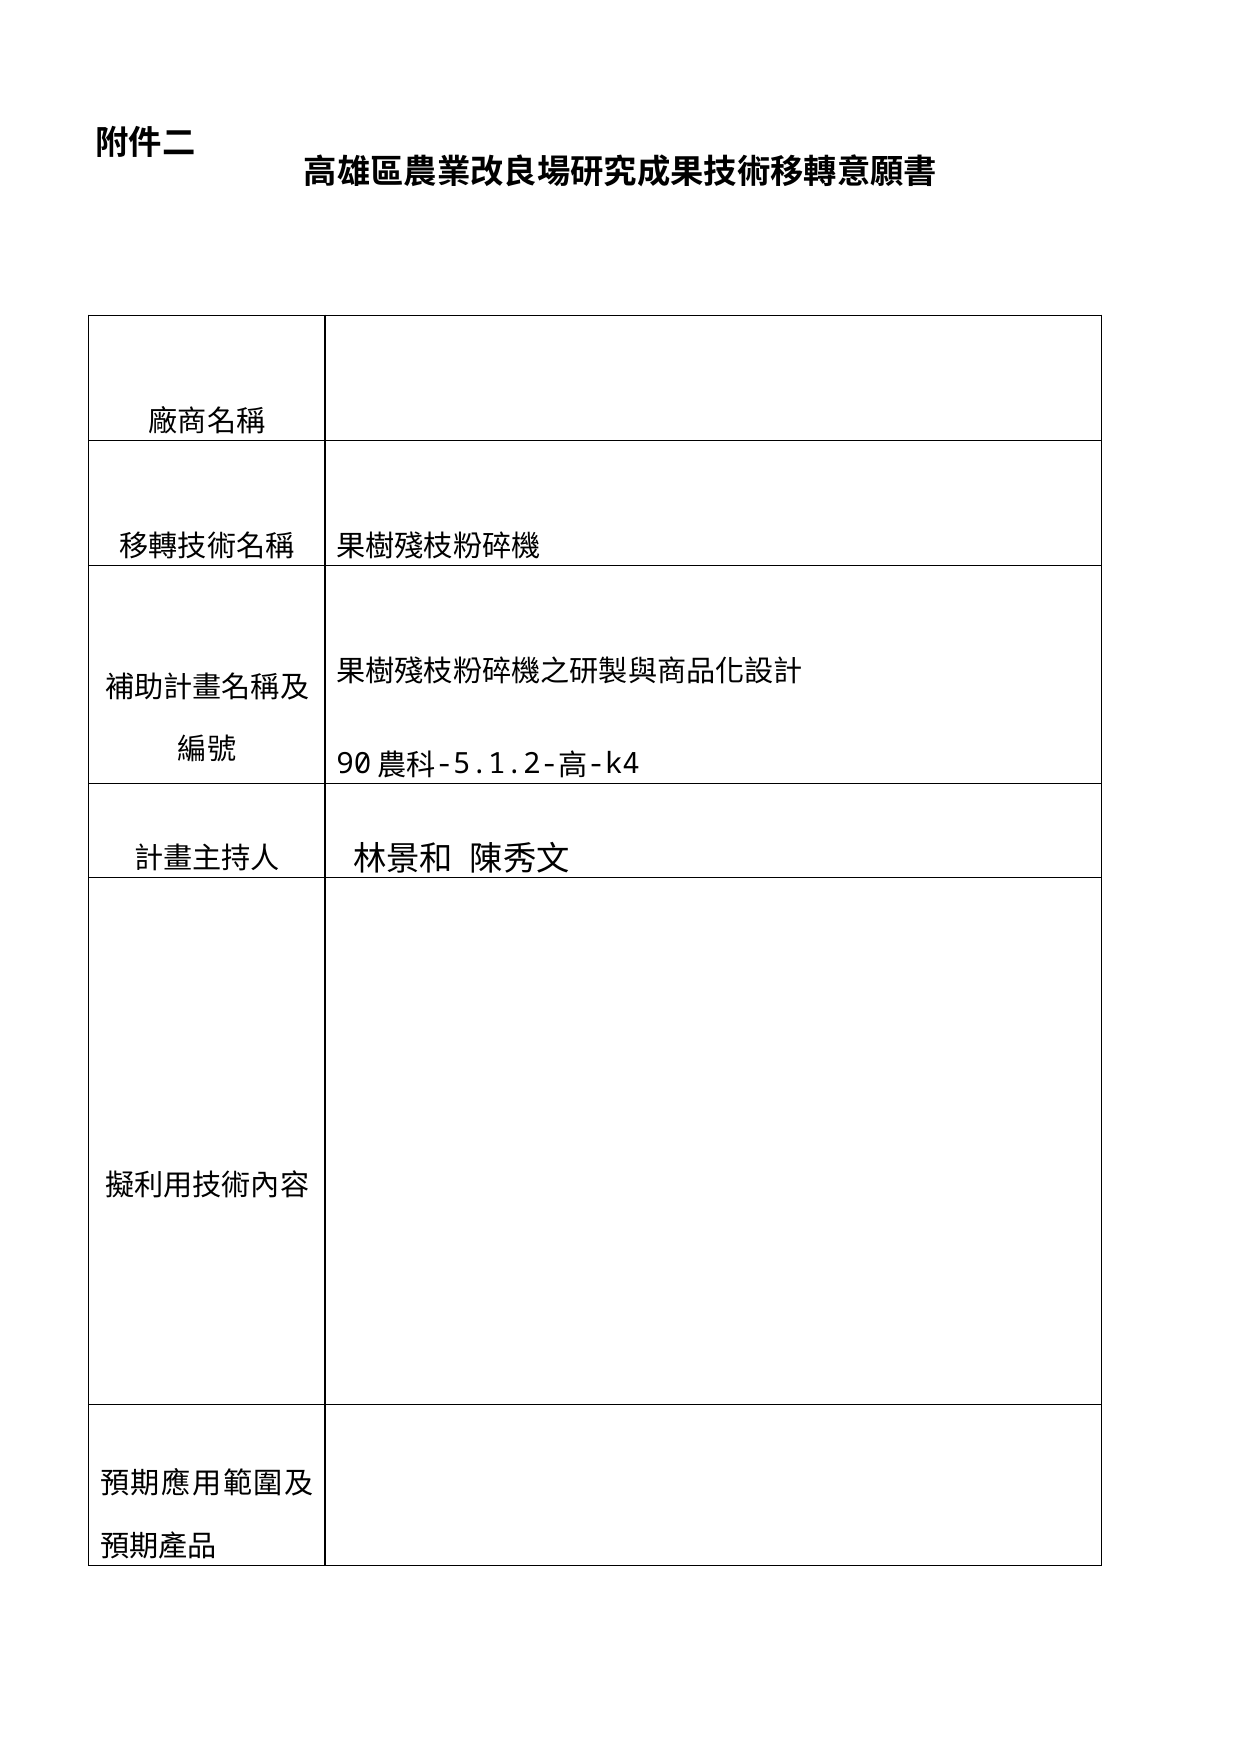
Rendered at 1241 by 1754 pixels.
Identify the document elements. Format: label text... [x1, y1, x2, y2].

table_cell 補助計畫名稱及編號 [89, 566, 324, 783]
table_cell [326, 1405, 1101, 1564]
table_cell 果樹殘枝粉碎機 [326, 441, 1101, 564]
table_header 廠商名稱 [89, 316, 324, 439]
table_header [326, 316, 1101, 439]
table_cell 擬利用技術內容 [89, 878, 324, 1404]
table_cell 計畫主持人 [89, 784, 324, 877]
table_cell 果樹殘枝粉碎機之研製與商品化設計 90農科-5.1.2-高-k4 [326, 566, 1101, 783]
text 高雄區農業改良場研究成果技術移轉意願書 [51, 108, 1152, 198]
table_cell [326, 878, 1101, 1404]
table_cell 預期應用範圍及預期產品 [89, 1405, 324, 1564]
text 附件二 [66, 116, 224, 164]
table_cell 林景和 陳秀文 [326, 784, 1101, 877]
table_cell 移轉技術名稱 [89, 441, 324, 564]
